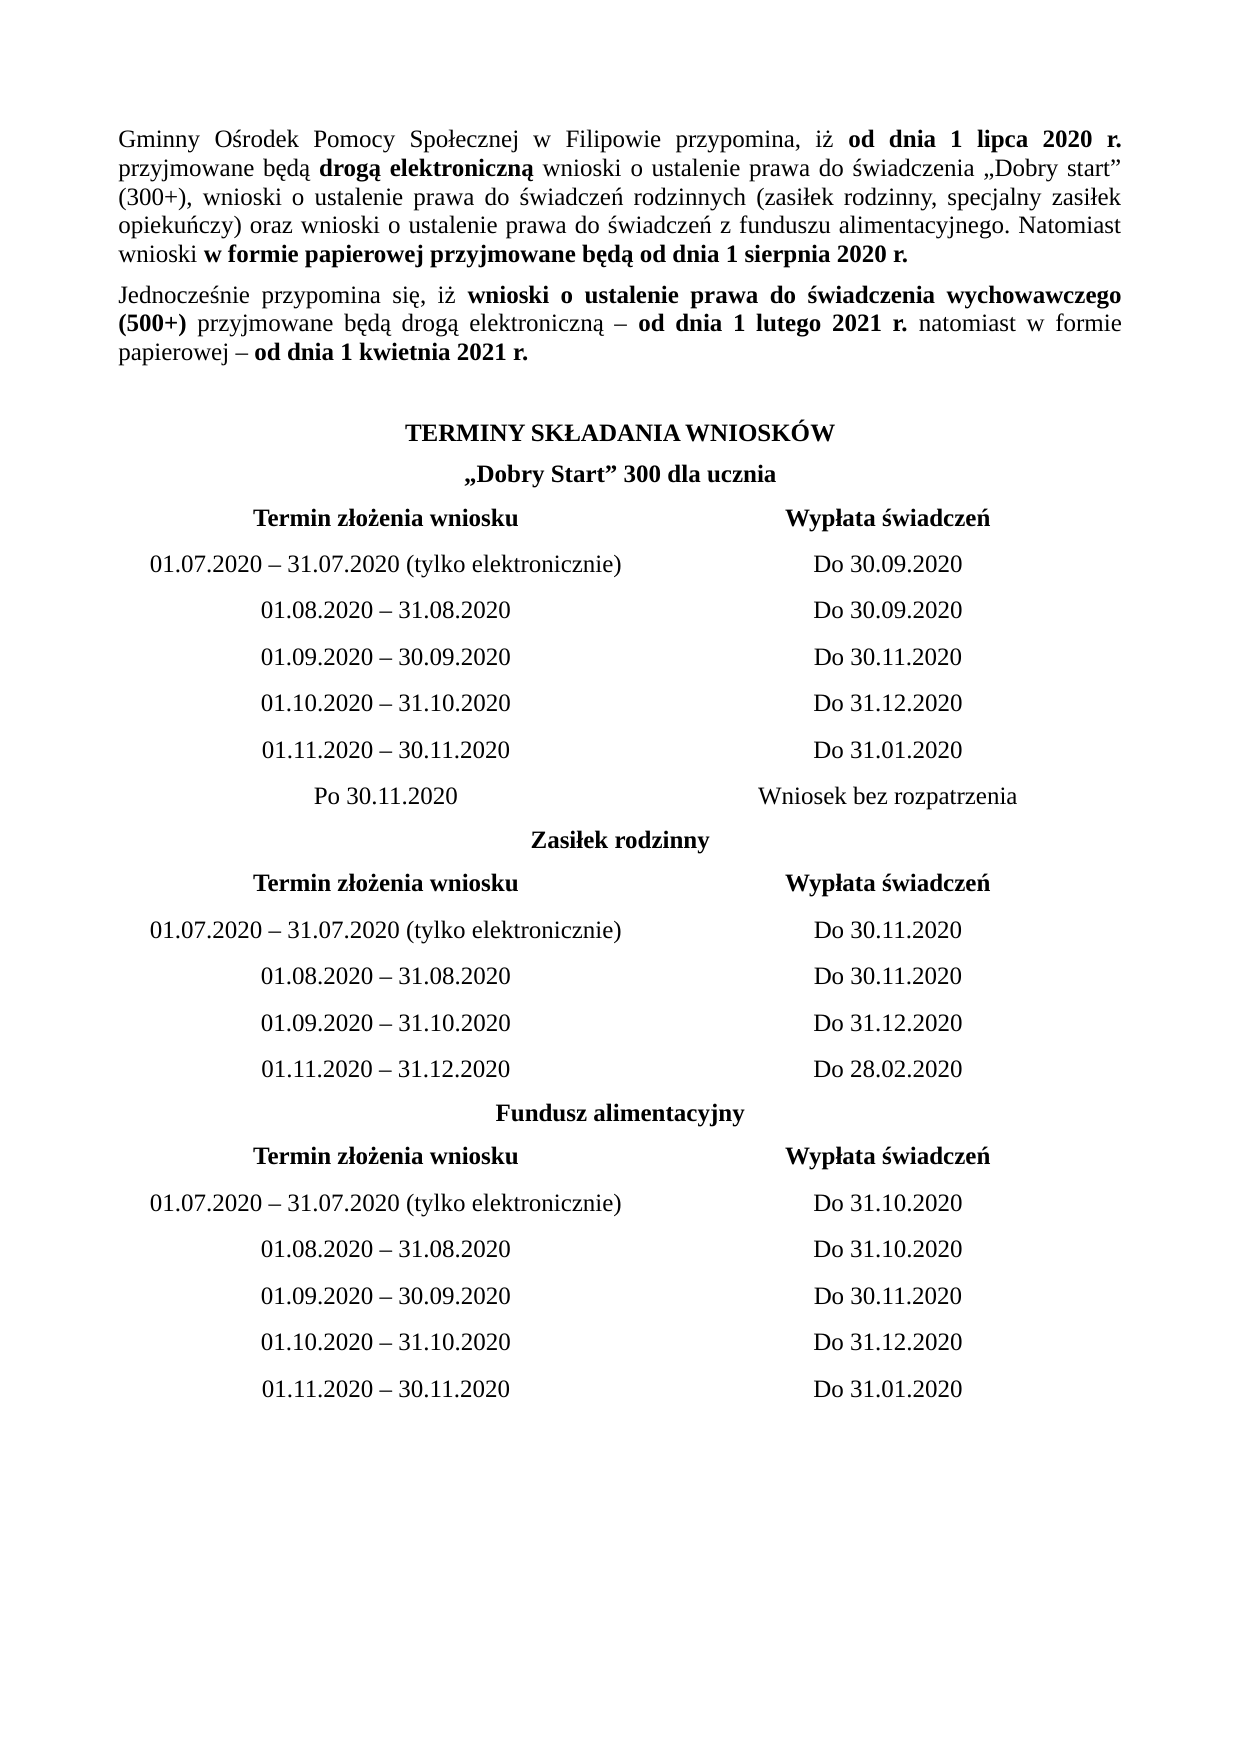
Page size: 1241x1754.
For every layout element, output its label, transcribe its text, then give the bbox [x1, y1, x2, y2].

table_cell 01.08.2020 – 31.08.2020 [118, 1225, 653, 1272]
text Zasiłek rodzinny [118, 825, 1122, 854]
text Gminny Ośrodek Pomocy Społecznej w Filipowie przypomina, iż od dnia 1 lipca 2020 r. przyjmowane będą drogą elektroniczną wnioski o ustalenie prawa do świadczenia „Dobry start” (300+), wnioski o ustalenie prawa do świadczeń rodzinnych (zasiłek rodzinny, specjalny zasiłek opiekuńczy) oraz wnioski o ustalenie prawa do świadczeń z funduszu alimentacyjnego. Natomiast wnioski w formie papierowej przyjmowane będą od dnia 1 sierpnia 2020 r. [118, 124, 1122, 268]
table_cell 01.07.2020 – 31.07.2020 (tylko elektronicznie) [118, 540, 653, 587]
table_cell 01.08.2020 – 31.08.2020 [118, 587, 653, 633]
table_cell Do 31.12.2020 [653, 1318, 1122, 1365]
table_cell Do 30.11.2020 [653, 953, 1122, 999]
table_cell 01.09.2020 – 30.09.2020 [118, 1272, 653, 1318]
table_header Termin złożenia wniosku [118, 1133, 653, 1179]
table_cell Do 30.11.2020 [653, 633, 1122, 679]
table_cell 01.10.2020 – 31.10.2020 [118, 680, 653, 726]
table_cell Do 30.11.2020 [653, 906, 1122, 952]
table_cell Do 31.12.2020 [653, 680, 1122, 726]
table_cell Wniosek bez rozpatrzenia [653, 773, 1122, 819]
table_cell Po 30.11.2020 [118, 773, 653, 819]
table_header Wypłata świadczeń [653, 494, 1122, 540]
table_cell Do 31.12.2020 [653, 999, 1122, 1045]
table_cell Do 31.01.2020 [653, 1365, 1122, 1411]
table_header Termin złożenia wniosku [118, 494, 653, 540]
table_cell Do 30.11.2020 [653, 1272, 1122, 1318]
table_cell 01.10.2020 – 31.10.2020 [118, 1318, 653, 1365]
table_cell Do 31.10.2020 [653, 1225, 1122, 1272]
table_cell Do 30.09.2020 [653, 540, 1122, 587]
table_cell 01.08.2020 – 31.08.2020 [118, 953, 653, 999]
table_cell 01.07.2020 – 31.07.2020 (tylko elektronicznie) [118, 1179, 653, 1225]
table_cell 01.11.2020 – 30.11.2020 [118, 726, 653, 772]
table_header Wypłata świadczeń [653, 860, 1122, 906]
table_header Wypłata świadczeń [653, 1133, 1122, 1179]
table_cell 01.11.2020 – 30.11.2020 [118, 1365, 653, 1411]
table_cell 01.09.2020 – 31.10.2020 [118, 999, 653, 1045]
table_cell Do 31.01.2020 [653, 726, 1122, 772]
table_cell 01.09.2020 – 30.09.2020 [118, 633, 653, 679]
table_cell Do 31.10.2020 [653, 1179, 1122, 1225]
text „Dobry Start” 300 dla ucznia [118, 459, 1122, 488]
table_cell Do 30.09.2020 [653, 587, 1122, 633]
text TERMINY SKŁADANIA WNIOSKÓW [118, 418, 1122, 447]
text Jednocześnie przypomina się, iż wnioski o ustalenie prawa do świadczenia wychowawczego (500+) przyjmowane będą drogą elektroniczną – od dnia 1 lutego 2021 r. natomiast w formie papierowej – od dnia 1 kwietnia 2021 r. [118, 280, 1122, 366]
table_header Termin złożenia wniosku [118, 860, 653, 906]
table_cell Do 28.02.2020 [653, 1045, 1122, 1092]
table_cell 01.11.2020 – 31.12.2020 [118, 1045, 653, 1092]
table_cell 01.07.2020 – 31.07.2020 (tylko elektronicznie) [118, 906, 653, 952]
text Fundusz alimentacyjny [118, 1098, 1122, 1127]
